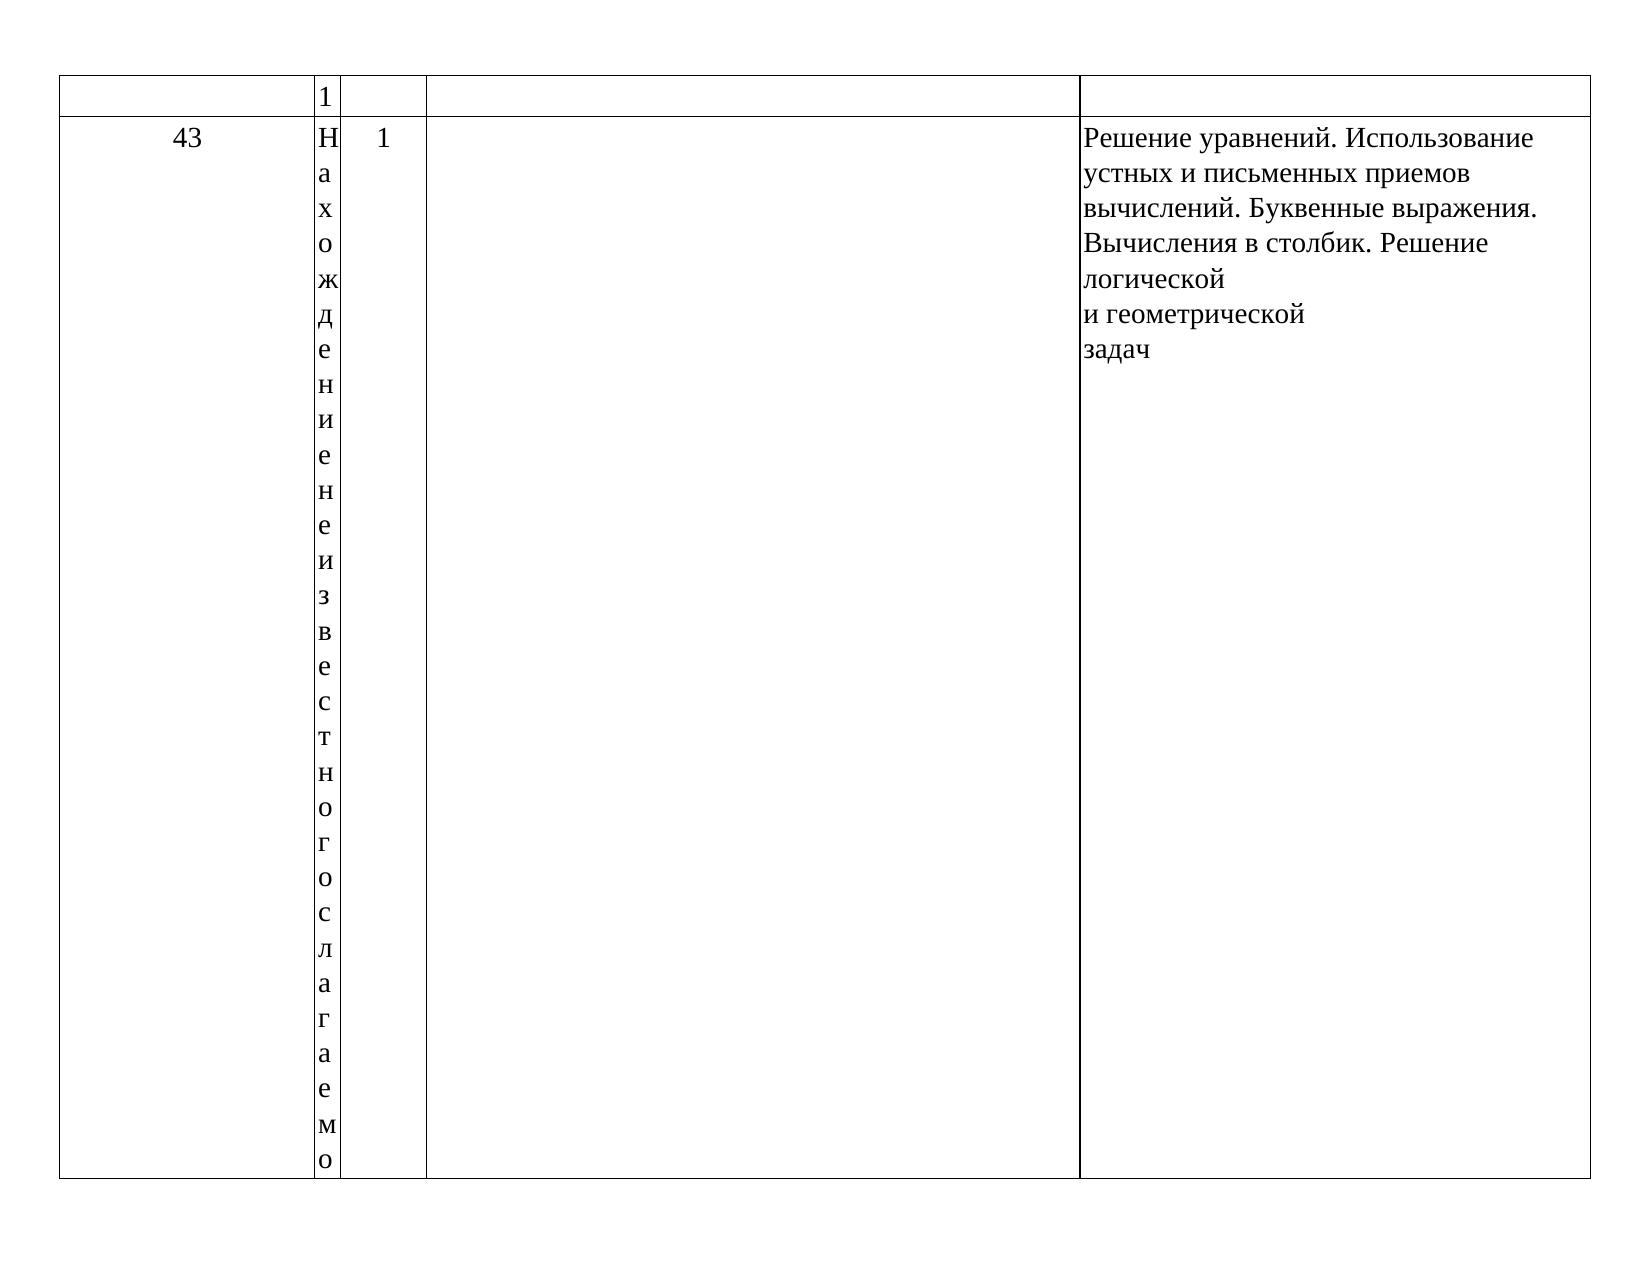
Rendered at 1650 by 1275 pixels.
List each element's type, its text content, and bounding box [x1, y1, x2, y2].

table_cell [60, 76, 314, 116]
table_cell [427, 117, 1079, 1178]
table_cell Нахождение неизвестного слагаемо [315, 117, 340, 1178]
table_cell [1081, 76, 1590, 116]
table_cell Решение уравнений. Использование устных и письменных приемов вычислений. Буквенные выражения. Вычисления в столбик. Решение логической и геометрической задач [1081, 117, 1590, 1178]
table_cell 1 [315, 76, 340, 116]
table_cell [427, 76, 1079, 116]
table_cell 43 [60, 117, 314, 1178]
table_cell 1 [341, 117, 426, 1178]
table_cell [341, 76, 426, 116]
